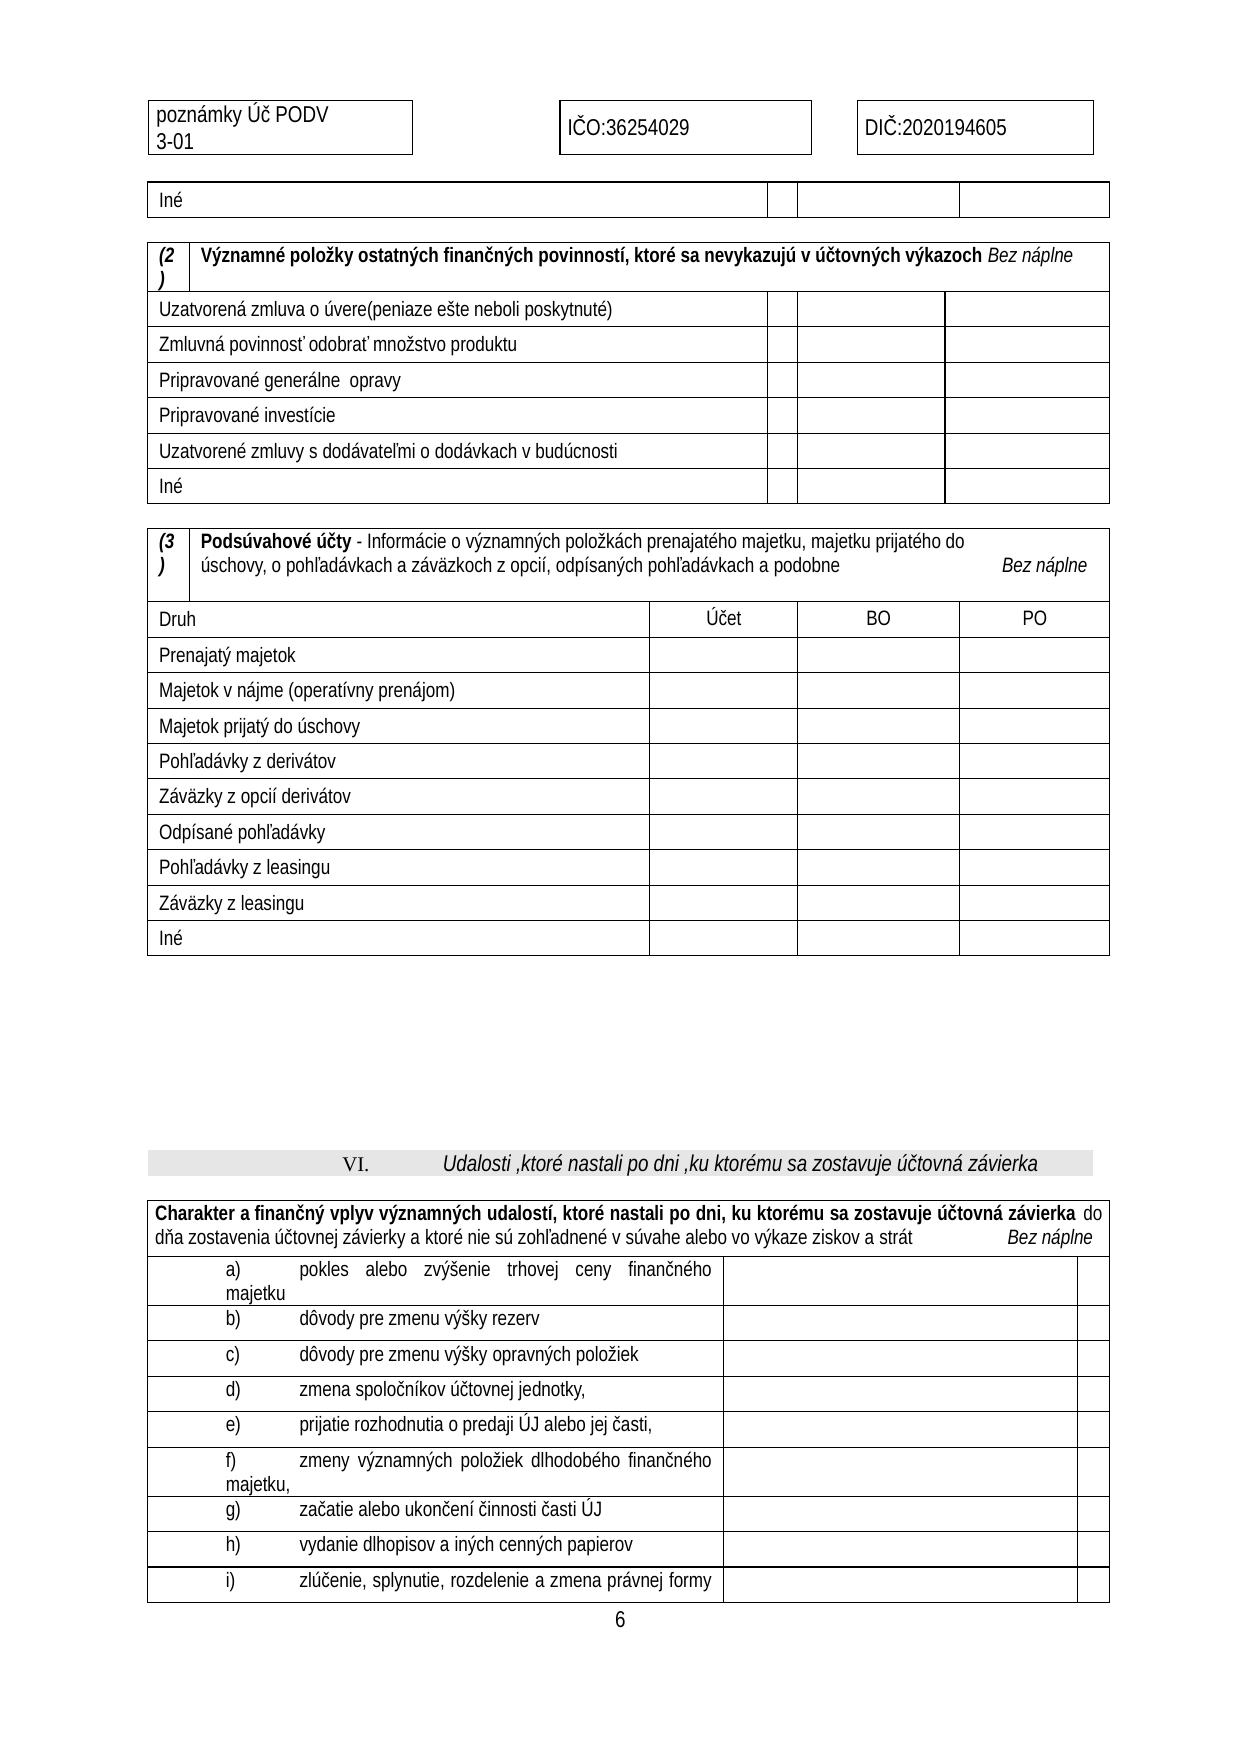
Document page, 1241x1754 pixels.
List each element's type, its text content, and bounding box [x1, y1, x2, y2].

table_cell [724, 1532, 1077, 1566]
table_cell BO [798, 602, 959, 637]
table_cell Pohľadávky z leasingu [148, 850, 649, 884]
table_cell [798, 398, 944, 432]
table_cell Iné [148, 921, 649, 955]
table_header [148, 529, 189, 601]
table_cell [798, 709, 959, 743]
table_cell [798, 815, 959, 849]
table_cell Pohľadávky z derivátov [148, 744, 649, 778]
table_cell [650, 673, 797, 707]
table_cell [798, 886, 959, 920]
table_cell [1078, 1568, 1109, 1602]
table_cell [946, 469, 1109, 503]
table_cell dôvody pre zmenu výšky opravných položiek [148, 1341, 723, 1376]
table_cell [768, 327, 797, 362]
table_cell Iné [148, 469, 767, 503]
table_cell [946, 327, 1109, 362]
table_cell [946, 434, 1109, 468]
table_cell [650, 744, 797, 778]
table_cell Prenajatý majetok [148, 638, 649, 672]
table_cell prijatie rozhodnutia o predaji ÚJ alebo jej časti, [148, 1412, 723, 1447]
table_cell Uzatvorené zmluvy s dodávateľmi o dodávkach v budúcnosti [148, 434, 767, 468]
table_header [148, 243, 189, 291]
table_cell Majetok prijatý do úschovy [148, 709, 649, 743]
table_cell [798, 850, 959, 884]
table_cell [946, 398, 1109, 432]
table_cell [768, 363, 797, 397]
table_cell Záväzky z leasingu [148, 886, 649, 920]
table_cell [1078, 1412, 1109, 1447]
table_cell [650, 921, 797, 955]
table_cell [960, 815, 1109, 849]
table_cell [768, 292, 797, 326]
table_cell [960, 850, 1109, 884]
table_cell [960, 709, 1109, 743]
table_cell [946, 363, 1109, 397]
table_cell Uzatvorená zmluva o úvere(peniaze ešte neboli poskytnuté) [148, 292, 767, 326]
table_cell [768, 469, 797, 503]
table_cell [960, 921, 1109, 955]
table_cell [798, 327, 944, 362]
table_cell [946, 292, 1109, 326]
table_cell [960, 638, 1109, 672]
table_cell [768, 183, 797, 217]
table_cell [1078, 1341, 1109, 1376]
table_cell [798, 638, 959, 672]
table_header Podsúvahové účty - Informácie o významných položkách prenajatého majetku, majetku prijatého do úschovy, o pohľadávkach a záväzkoch z opcií, odpísaných pohľadávkach a podobne Bez náplne [190, 529, 1109, 601]
table_cell Pripravované generálne opravy [148, 363, 767, 397]
table_cell [798, 921, 959, 955]
table_cell [960, 183, 1109, 217]
table_cell zmeny významných položiek dlhodobého finančného majetku, [148, 1448, 723, 1496]
table_cell [798, 673, 959, 707]
table_cell dôvody pre zmenu výšky rezerv [148, 1306, 723, 1340]
table_cell [1078, 1306, 1109, 1340]
table_cell Druh [148, 602, 649, 637]
table_cell [724, 1306, 1077, 1340]
table_cell [724, 1568, 1077, 1602]
table_cell [724, 1377, 1077, 1411]
table_cell [960, 886, 1109, 920]
table_cell [960, 779, 1109, 814]
table_cell [960, 673, 1109, 707]
table_cell [650, 779, 797, 814]
table_cell [798, 183, 959, 217]
table_cell Pripravované investície [148, 398, 767, 432]
table_cell [650, 886, 797, 920]
table_cell [960, 744, 1109, 778]
table_cell Iné [148, 183, 767, 217]
table_cell [724, 1412, 1077, 1447]
table_cell [798, 434, 944, 468]
table_cell [1078, 1497, 1109, 1531]
table_header Charakter a finančný vplyv významných udalostí, ktoré nastali po dni, ku ktorému sa zostavuje účtovná závierka do dňa zostavenia účtovnej závierky a ktoré nie sú zohľadnené v súvahe alebo vo výkaze ziskov a strát Bez náplne [148, 1201, 1109, 1256]
table_cell [650, 709, 797, 743]
table_cell [798, 363, 944, 397]
table_cell [798, 779, 959, 814]
table_cell [768, 398, 797, 432]
table_cell [650, 638, 797, 672]
table_cell [798, 292, 944, 326]
table_cell Záväzky z opcií derivátov [148, 779, 649, 814]
table_cell [1078, 1257, 1109, 1305]
table_cell [1078, 1532, 1109, 1566]
table_cell pokles alebo zvýšenie trhovej ceny finančného majetku [148, 1257, 723, 1305]
table_cell [1078, 1448, 1109, 1496]
table_cell [724, 1257, 1077, 1305]
table_cell vydanie dlhopisov a iných cenných papierov [148, 1532, 723, 1566]
table_cell začatie alebo ukončení činnosti časti ÚJ [148, 1497, 723, 1531]
table_cell [650, 815, 797, 849]
table_cell PO [960, 602, 1109, 637]
table_cell Majetok v nájme (operatívny prenájom) [148, 673, 649, 707]
table_cell [724, 1448, 1077, 1496]
table_cell [724, 1341, 1077, 1376]
table_cell Odpísané pohľadávky [148, 815, 649, 849]
table_cell [1078, 1377, 1109, 1411]
list Udalosti ,ktoré nastali po dni ,ku ktorému sa zostavuje účtovná závierka [148, 1150, 1093, 1176]
table_cell zlúčenie, splynutie, rozdelenie a zmena právnej formy [148, 1568, 723, 1602]
table_cell [768, 434, 797, 468]
table_cell [798, 469, 944, 503]
table_cell Účet [650, 602, 797, 637]
table_cell [724, 1497, 1077, 1531]
table_cell [798, 744, 959, 778]
table_cell zmena spoločníkov účtovnej jednotky, [148, 1377, 723, 1411]
table_cell [650, 850, 797, 884]
table_cell Zmluvná povinnosť odobrať množstvo produktu [148, 327, 767, 362]
table_header Významné položky ostatných finančných povinností, ktoré sa nevykazujú v účtovných výkazoch Bez náplne [190, 243, 1109, 291]
